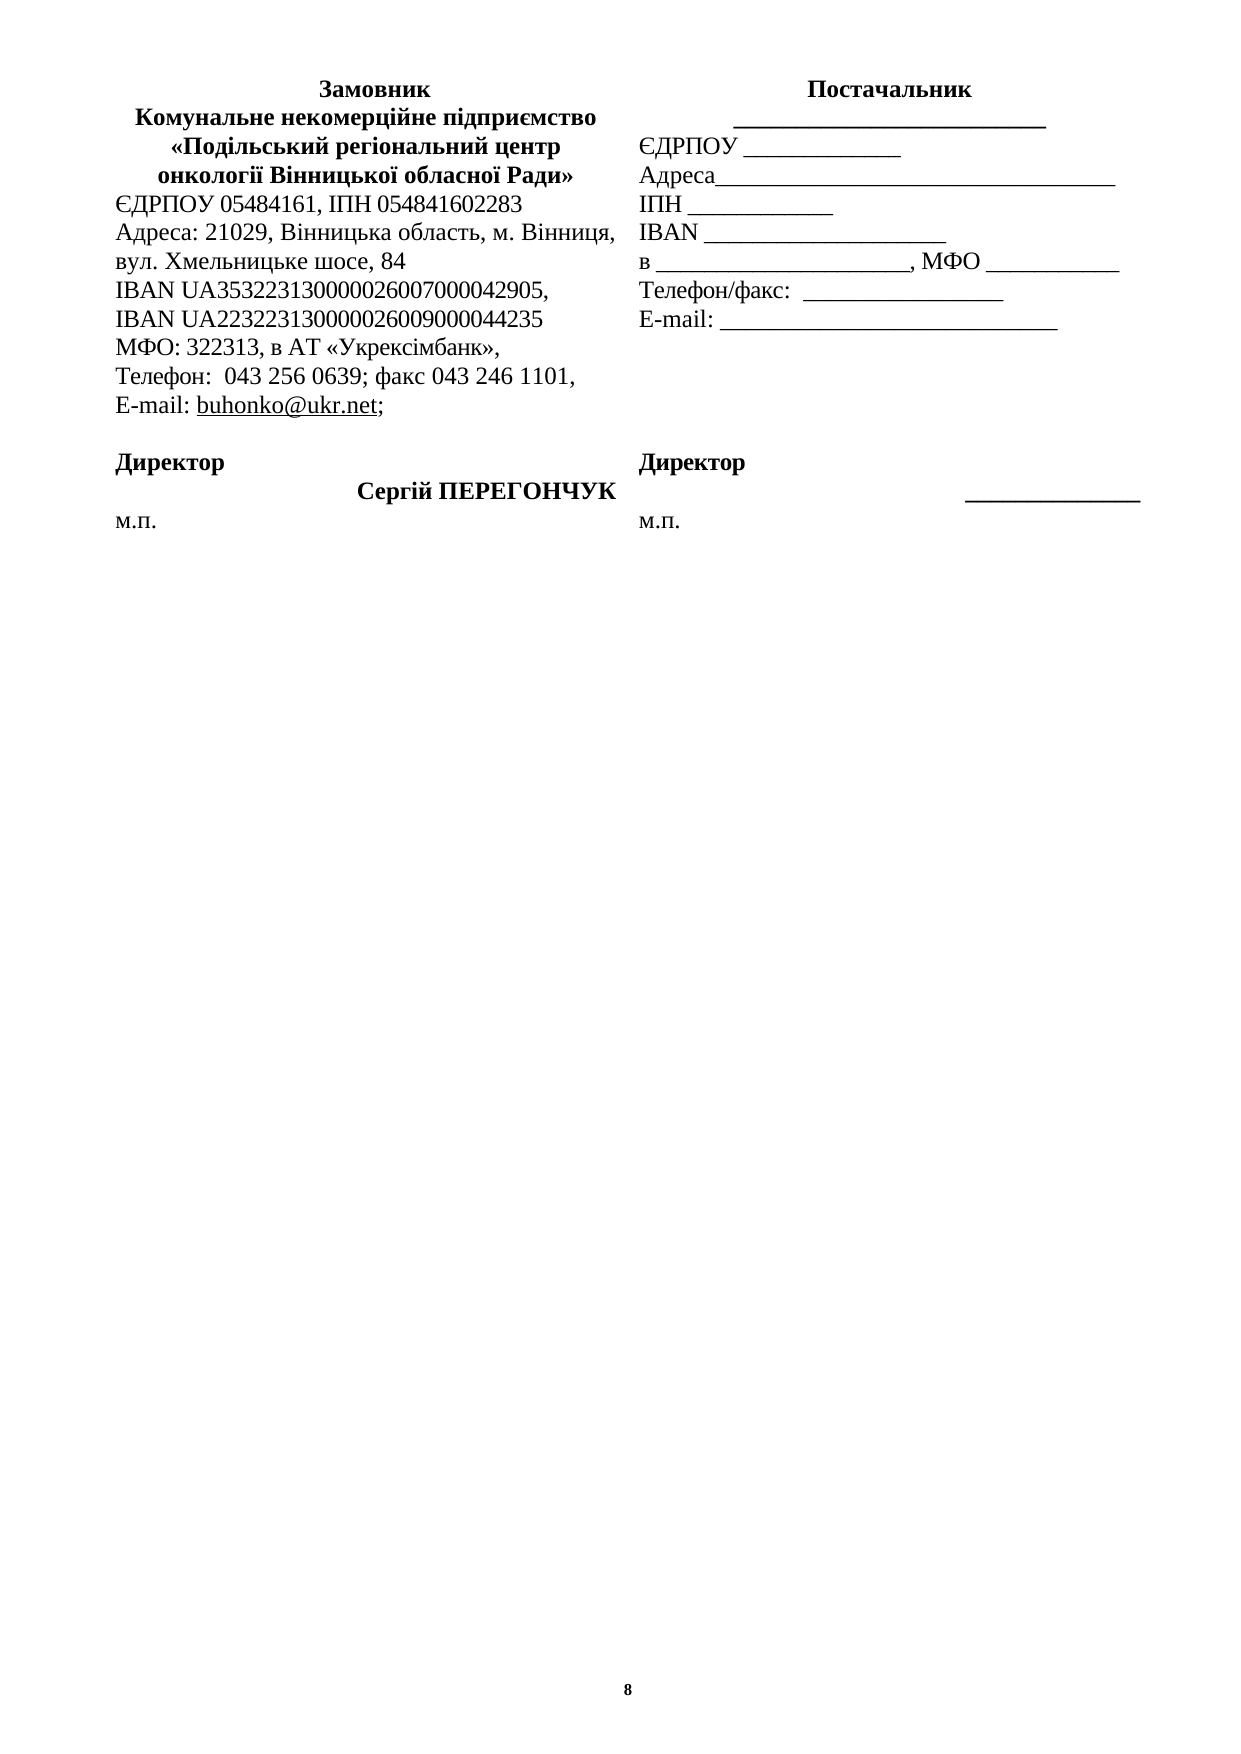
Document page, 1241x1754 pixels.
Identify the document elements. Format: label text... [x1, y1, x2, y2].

table_header Замовник Комунальне некомерційне підприємство «Подільський регіональний центр онкології Вінницької обласної Ради» ЄДРПОУ 05484161, ІПН 054841602283 Адреса: 21029, Вінницька область, м. Вінниця, вул. Хмельницьке шосе, 84 IBAN UA353223130000026007000042905, IBAN UA223223130000026009000044235 МФО: 322313, в АТ «Укрексімбанк», Телефон: 043 256 0639; факс 043 246 1101, E-mail: buhonko@ukr.net; Директор Сергій ПЕРЕГОНЧУК м.п. [104, 74, 627, 571]
table_header Постачальник _________________________ ЄДРПОУ _____________ Адреса________________________________ ІПН ____________ IBAN ____________________ в _____________________, МФО ___________ Телефон/факс: ________________ E-mail: ___________________________ Директор ______________ м.п. [628, 74, 1151, 571]
